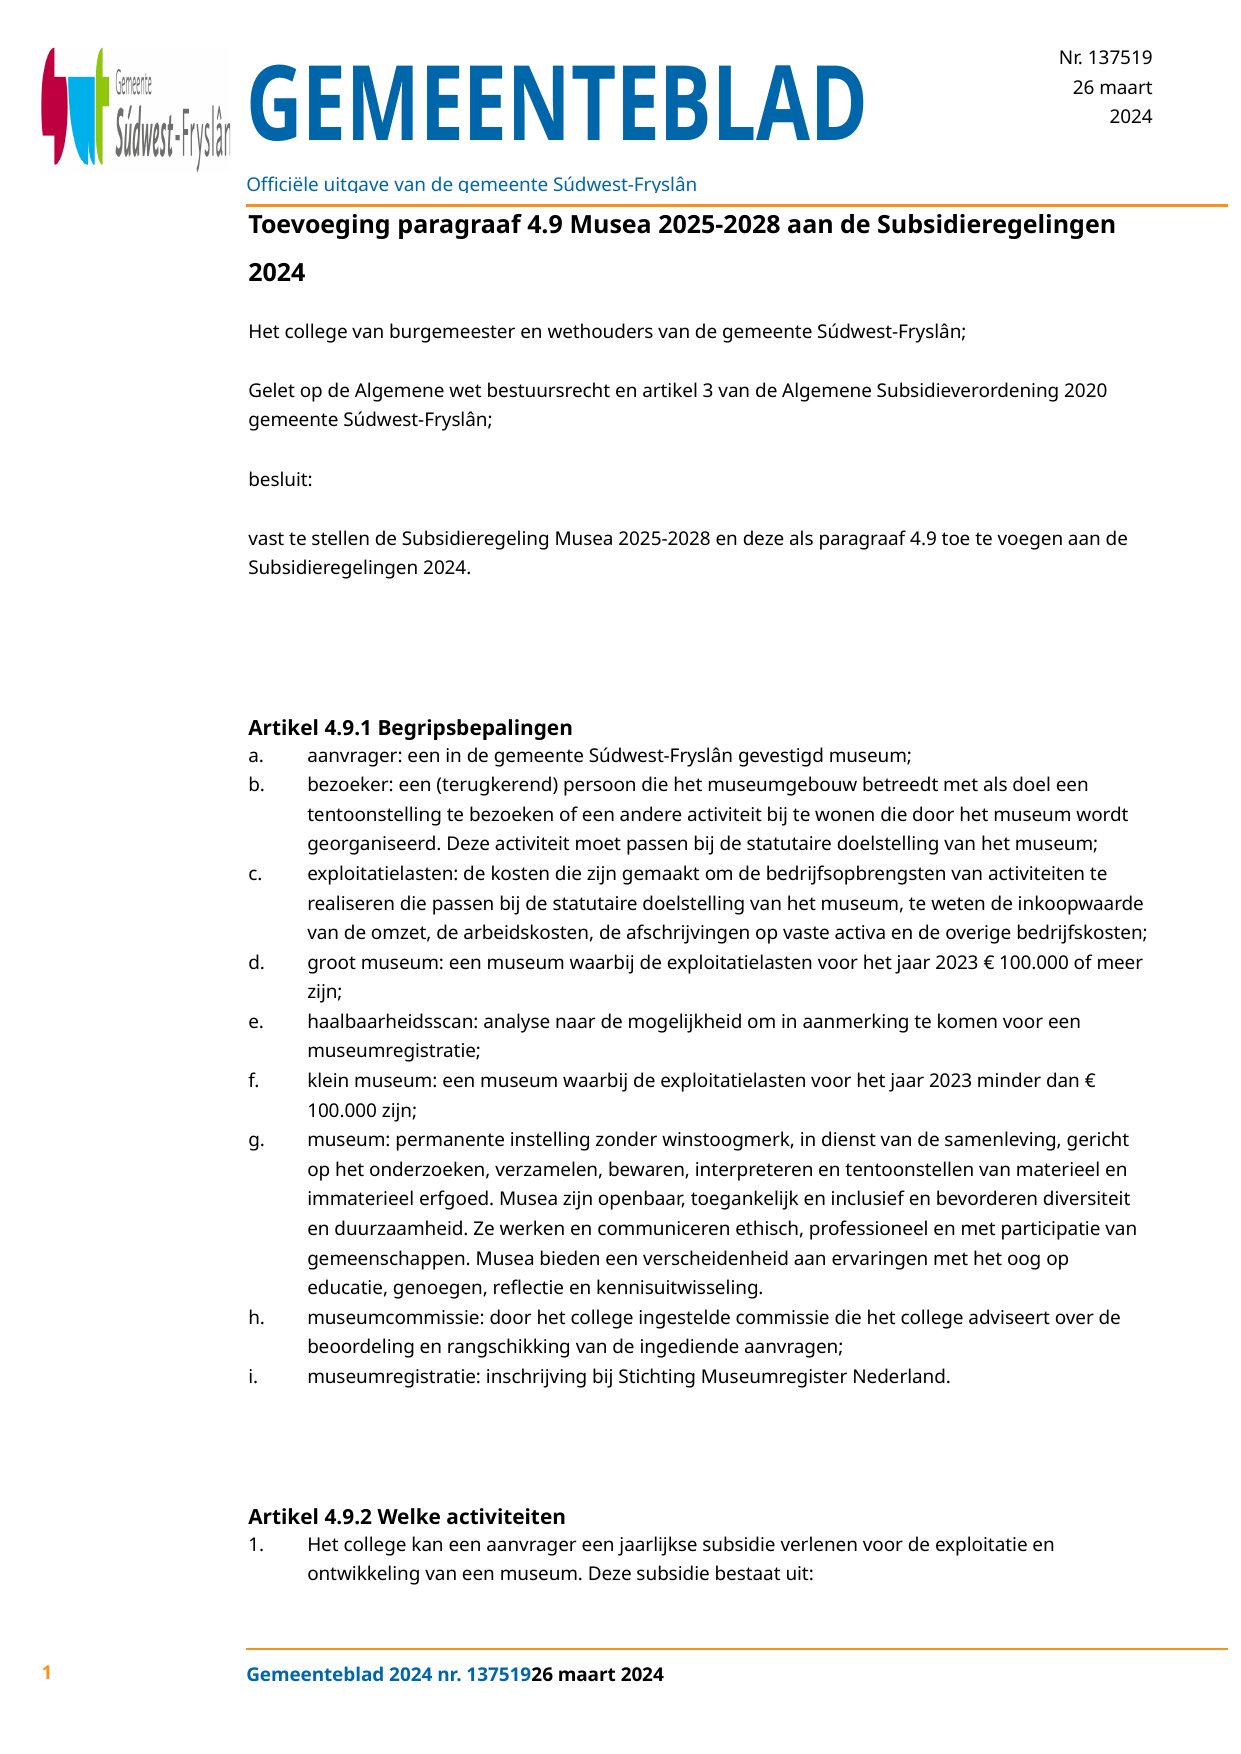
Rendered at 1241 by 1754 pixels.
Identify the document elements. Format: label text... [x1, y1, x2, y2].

list museum: permanente instelling zonder winstoogmerk, in dienst van de samenleving, gericht op het onderzoeken, verzamelen, bewaren, interpreteren en tentoonstellen van materieel en immaterieel erfgoed. Musea zijn openbaar, toegankelijk en inclusief en bevorderen diversiteit en duurzaamheid. Ze werken en communiceren ethisch, professioneel en met participatie van gemeenschappen. Musea bieden een verscheidenheid aan ervaringen met het oog op educatie, genoegen, reflectie en kennisuitwisseling. [248, 1126, 1152, 1300]
text Artikel 4.9.1 Begripsbepalingen [248, 713, 1152, 742]
list klein museum: een museum waarbij de exploitatielasten voor het jaar 2023 minder dan € 100.000 zijn; [248, 1067, 1152, 1123]
list haalbaarheidsscan: analyse naar de mogelijkheid om in aanmerking te komen voor een museumregistratie; [248, 1008, 1152, 1063]
list aanvrager: een in de gemeente Súdwest-Fryslân gevestigd museum; [248, 742, 1152, 768]
text besluit: [248, 466, 1152, 492]
text Het college van burgemeester en wethouders van de gemeente Súdwest-Fryslân; [248, 318, 1152, 344]
list exploitatielasten: de kosten die zijn gemaakt om de bedrijfsopbrengsten van activiteiten te realiseren die passen bij de statutaire doelstelling van het museum, te weten de inkoopwaarde van de omzet, de arbeidskosten, de afschrijvingen op vaste activa en de overige bedrijfskosten; [248, 860, 1152, 945]
list bezoeker: een (terugkerend) persoon die het museumgebouw betreedt met als doel een tentoonstelling te bezoeken of een andere activiteit bij te wonen die door het museum wordt georganiseerd. Deze activiteit moet passen bij de statutaire doelstelling van het museum; [248, 771, 1152, 856]
picture [41, 47, 231, 172]
text Gelet op de Algemene wet bestuursrecht en artikel 3 van de Algemene Subsidieverordening 2020 gemeente Súdwest-Fryslân; [248, 377, 1152, 432]
list Het college kan een aanvrager een jaarlijkse subsidie verlenen voor de exploitatie en ontwikkeling van een museum. Deze subsidie bestaat uit: [248, 1531, 1152, 1586]
text Artikel 4.9.2 Welke activiteiten [248, 1502, 1152, 1531]
text Toevoeging paragraaf 4.9 Musea 2025-2028 aan de Subsidieregelingen 2024 [248, 207, 1152, 288]
text vast te stellen de Subsidieregeling Musea 2025-2028 en deze als paragraaf 4.9 toe te voegen aan de Subsidieregelingen 2024. [248, 525, 1152, 580]
list groot museum: een museum waarbij de exploitatielasten voor het jaar 2023 € 100.000 of meer zijn; [248, 949, 1152, 1004]
list museumcommissie: door het college ingestelde commissie die het college adviseert over de beoordeling en rangschikking van de ingediende aanvragen; [248, 1304, 1152, 1359]
list museumregistratie: inschrijving bij Stichting Museumregister Nederland. [248, 1363, 1152, 1389]
